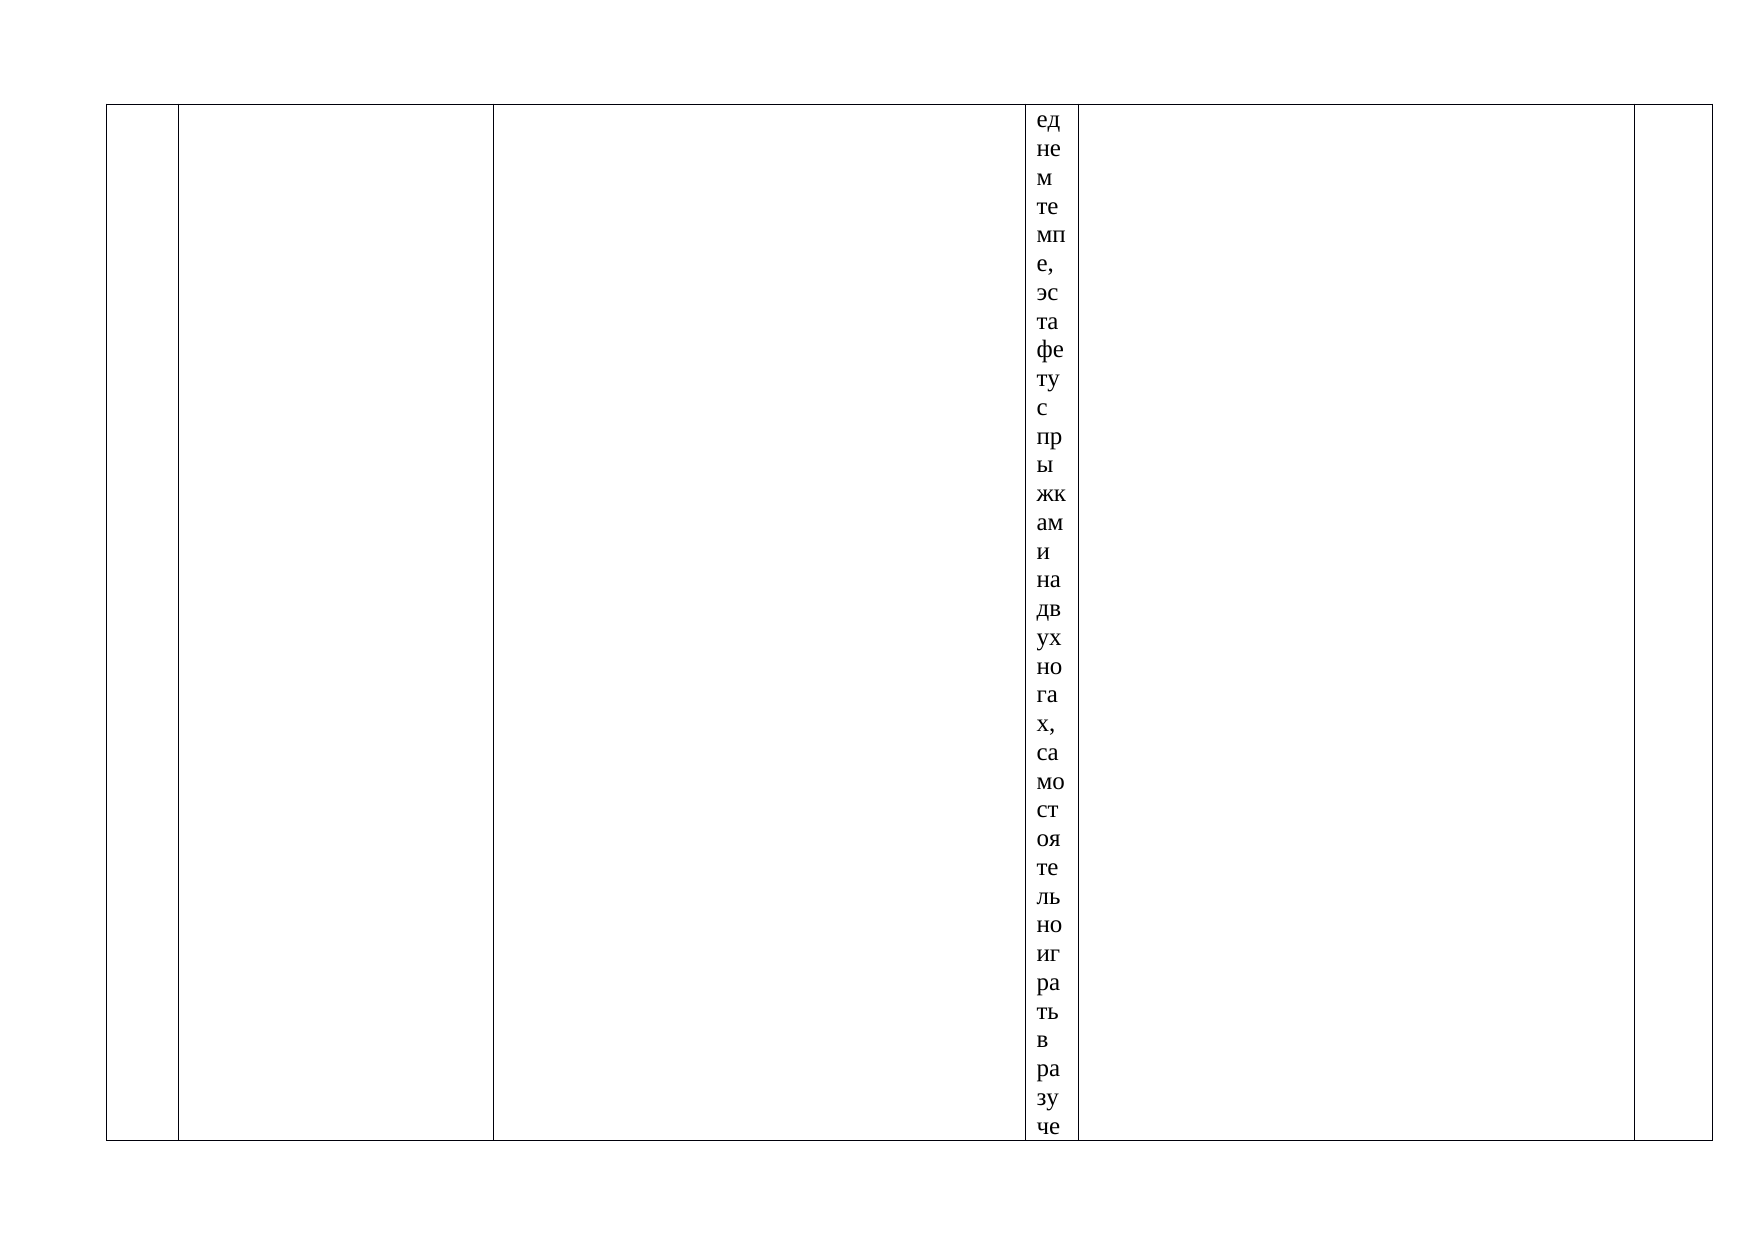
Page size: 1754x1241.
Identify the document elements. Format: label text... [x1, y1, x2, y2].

table_cell [1079, 105, 1634, 1139]
table_cell [1635, 105, 1712, 1139]
table_cell [179, 105, 493, 1139]
table_cell еднем темпе, эстафету с прыжками на двух ногах, самостоятельно играть в разуче [1026, 105, 1078, 1139]
table_cell [107, 105, 178, 1139]
table_cell [494, 105, 1025, 1139]
